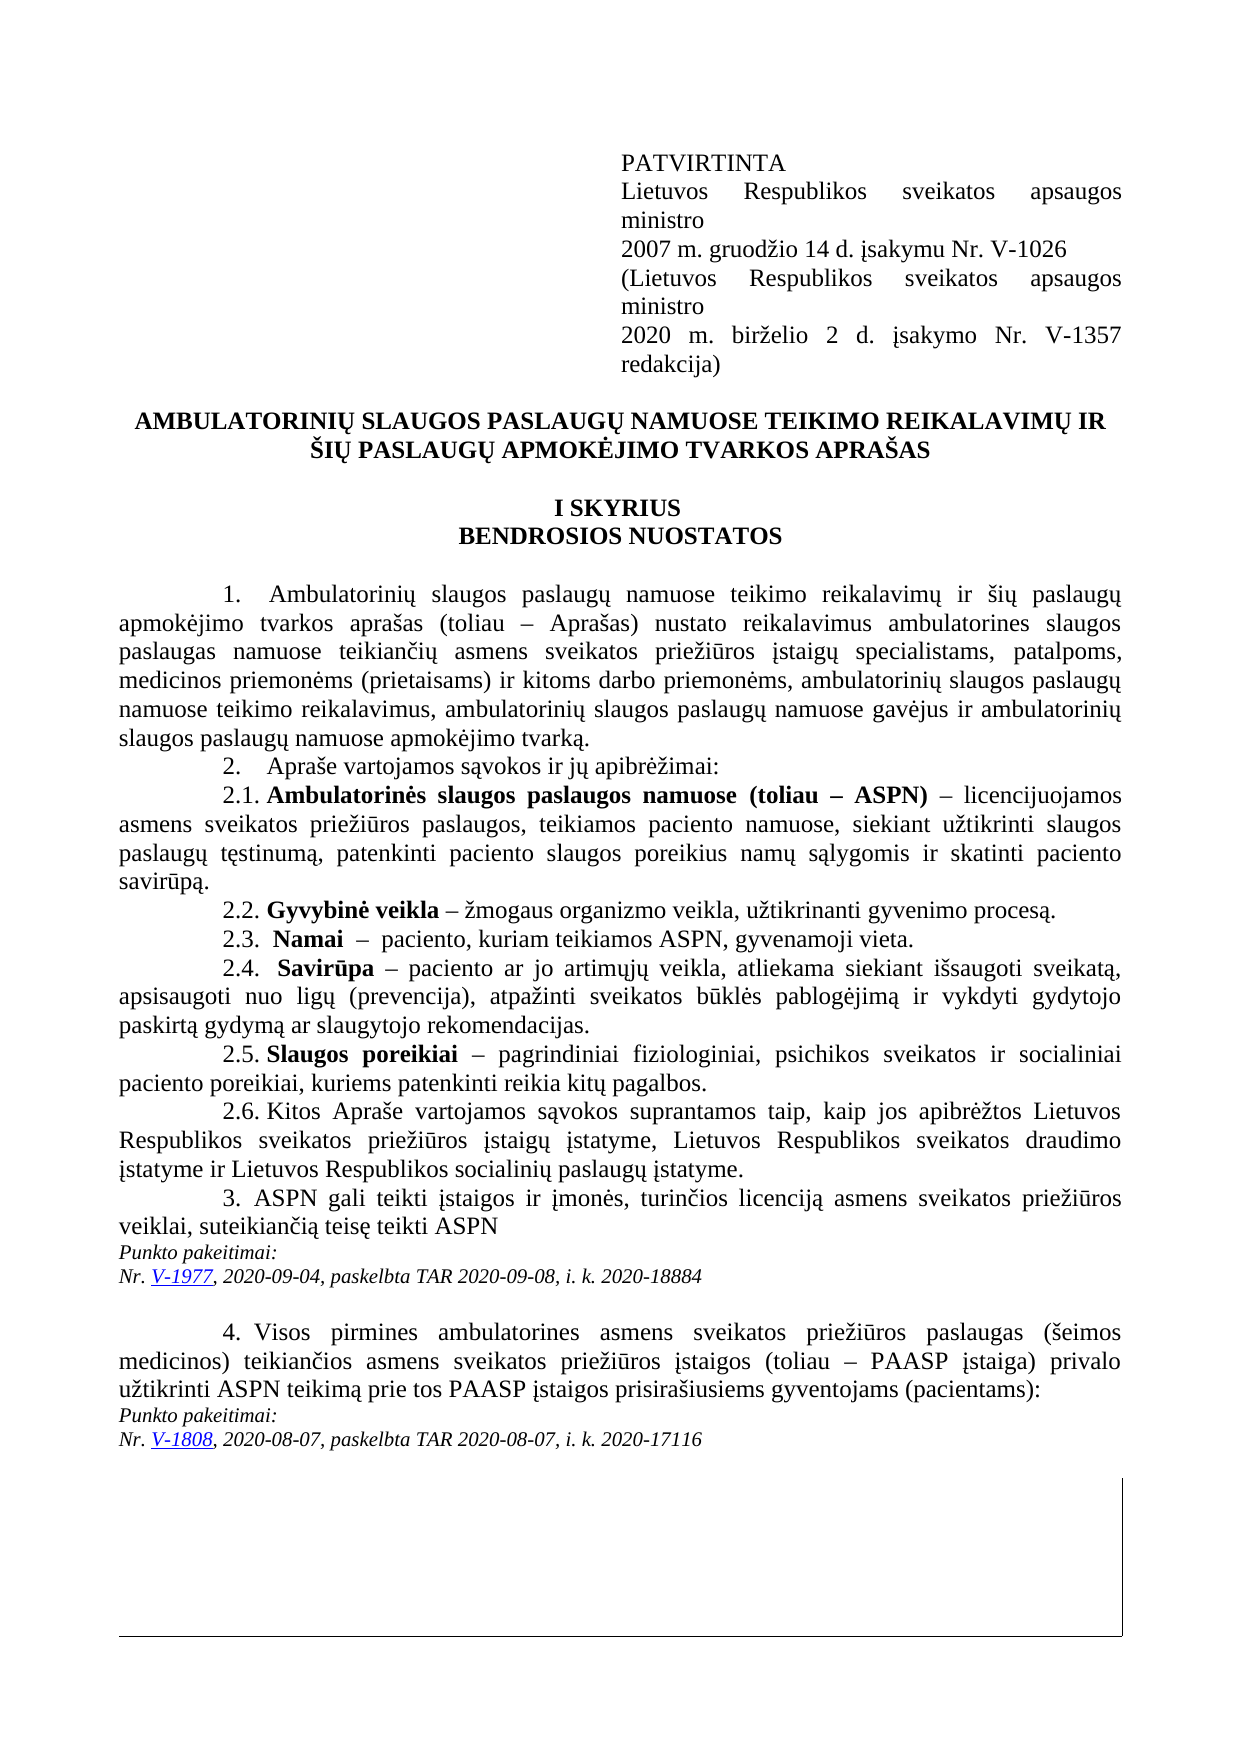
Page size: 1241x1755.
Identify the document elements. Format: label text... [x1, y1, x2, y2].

text 2.3. Namai – paciento, kuriam teikiamos ASPN, gyvenamoji vieta. [119, 924, 1122, 953]
text 2.1. Ambulatorinės slaugos paslaugos namuose (toliau – ASPN) – licencijuojamos asmens sveikatos priežiūros paslaugos, teikiamos paciento namuose, siekiant užtikrinti slaugos paslaugų tęstinumą, patenkinti paciento slaugos poreikius namų sąlygomis ir skatinti paciento savirūpą. [119, 780, 1122, 895]
text Punkto pakeitimai: [119, 1240, 1122, 1264]
text Lietuvos Respublikos sveikatos apsaugos ministro [621, 176, 1122, 234]
text 1. Ambulatorinių slaugos paslaugų namuose teikimo reikalavimų ir šių paslaugų apmokėjimo tvarkos aprašas (toliau – Aprašas) nustato reikalavimus ambulatorines slaugos paslaugas namuose teikiančių asmens sveikatos priežiūros įstaigų specialistams, patalpoms, medicinos priemonėms (prietaisams) ir kitoms darbo priemonėms, ambulatorinių slaugos paslaugų namuose teikimo reikalavimus, ambulatorinių slaugos paslaugų namuose gavėjus ir ambulatorinių slaugos paslaugų namuose apmokėjimo tvarką. [119, 579, 1122, 751]
text 2007 m. gruodžio 14 d. įsakymu Nr. V-1026 [621, 234, 1122, 263]
text BENDROSIOS NUOSTATOS [119, 521, 1122, 550]
text 2.5. Slaugos poreikiai – pagrindiniai fiziologiniai, psichikos sveikatos ir socialiniai paciento poreikiai, kuriems patenkinti reikia kitų pagalbos. [119, 1039, 1122, 1096]
text 2.2. Gyvybinė veikla – žmogaus organizmo veikla, užtikrinanti gyvenimo procesą. [119, 895, 1122, 924]
text PATVIRTINTA [621, 148, 1122, 176]
text Punkto pakeitimai: [119, 1403, 1122, 1427]
text 2. Apraše vartojamos sąvokos ir jų apibrėžimai: [119, 751, 1122, 780]
text 4. Visos pirmines ambulatorines asmens sveikatos priežiūros paslaugas (šeimos medicinos) teikiančios asmens sveikatos priežiūros įstaigos (toliau – PAASP įstaiga) privalo užtikrinti ASPN teikimą prie tos PAASP įstaigos prisirašiusiems gyventojams (pacientams): [119, 1317, 1122, 1403]
text Nr. V-1977, 2020-09-04, paskelbta TAR 2020-09-08, i. k. 2020-18884 [119, 1264, 1122, 1288]
text 2020 m. birželio 2 d. įsakymo Nr. V-1357 redakcija) [621, 320, 1122, 378]
text Nr. V-1808, 2020-08-07, paskelbta TAR 2020-08-07, i. k. 2020-17116 [119, 1427, 1122, 1451]
text 2.4. Savirūpa – paciento ar jo artimųjų veikla, atliekama siekiant išsaugoti sveikatą, apsisaugoti nuo ligų (prevencija), atpažinti sveikatos būklės pablogėjimą ir vykdyti gydytojo paskirtą gydymą ar slaugytojo rekomendacijas. [119, 953, 1122, 1039]
text (Lietuvos Respublikos sveikatos apsaugos ministro [621, 263, 1122, 320]
text 2.6. Kitos Apraše vartojamos sąvokos suprantamos taip, kaip jos apibrėžtos Lietuvos Respublikos sveikatos priežiūros įstaigų įstatyme, Lietuvos Respublikos sveikatos draudimo įstatyme ir Lietuvos Respublikos socialinių paslaugų įstatyme. [119, 1096, 1122, 1183]
text AMBULATORINIŲ SLAUGOS PASLAUGŲ NAMUOSE TEIKIMO REIKALAVIMŲ IR ŠIŲ PASLAUGŲ APMOKĖJIMO TVARKOS APRAŠAS [119, 406, 1122, 464]
text I SKYRIUS [119, 493, 1122, 521]
text 3. ASPN gali teikti įstaigos ir įmonės, turinčios licenciją asmens sveikatos priežiūros veiklai, suteikiančią teisę teikti ASPN [119, 1183, 1122, 1240]
